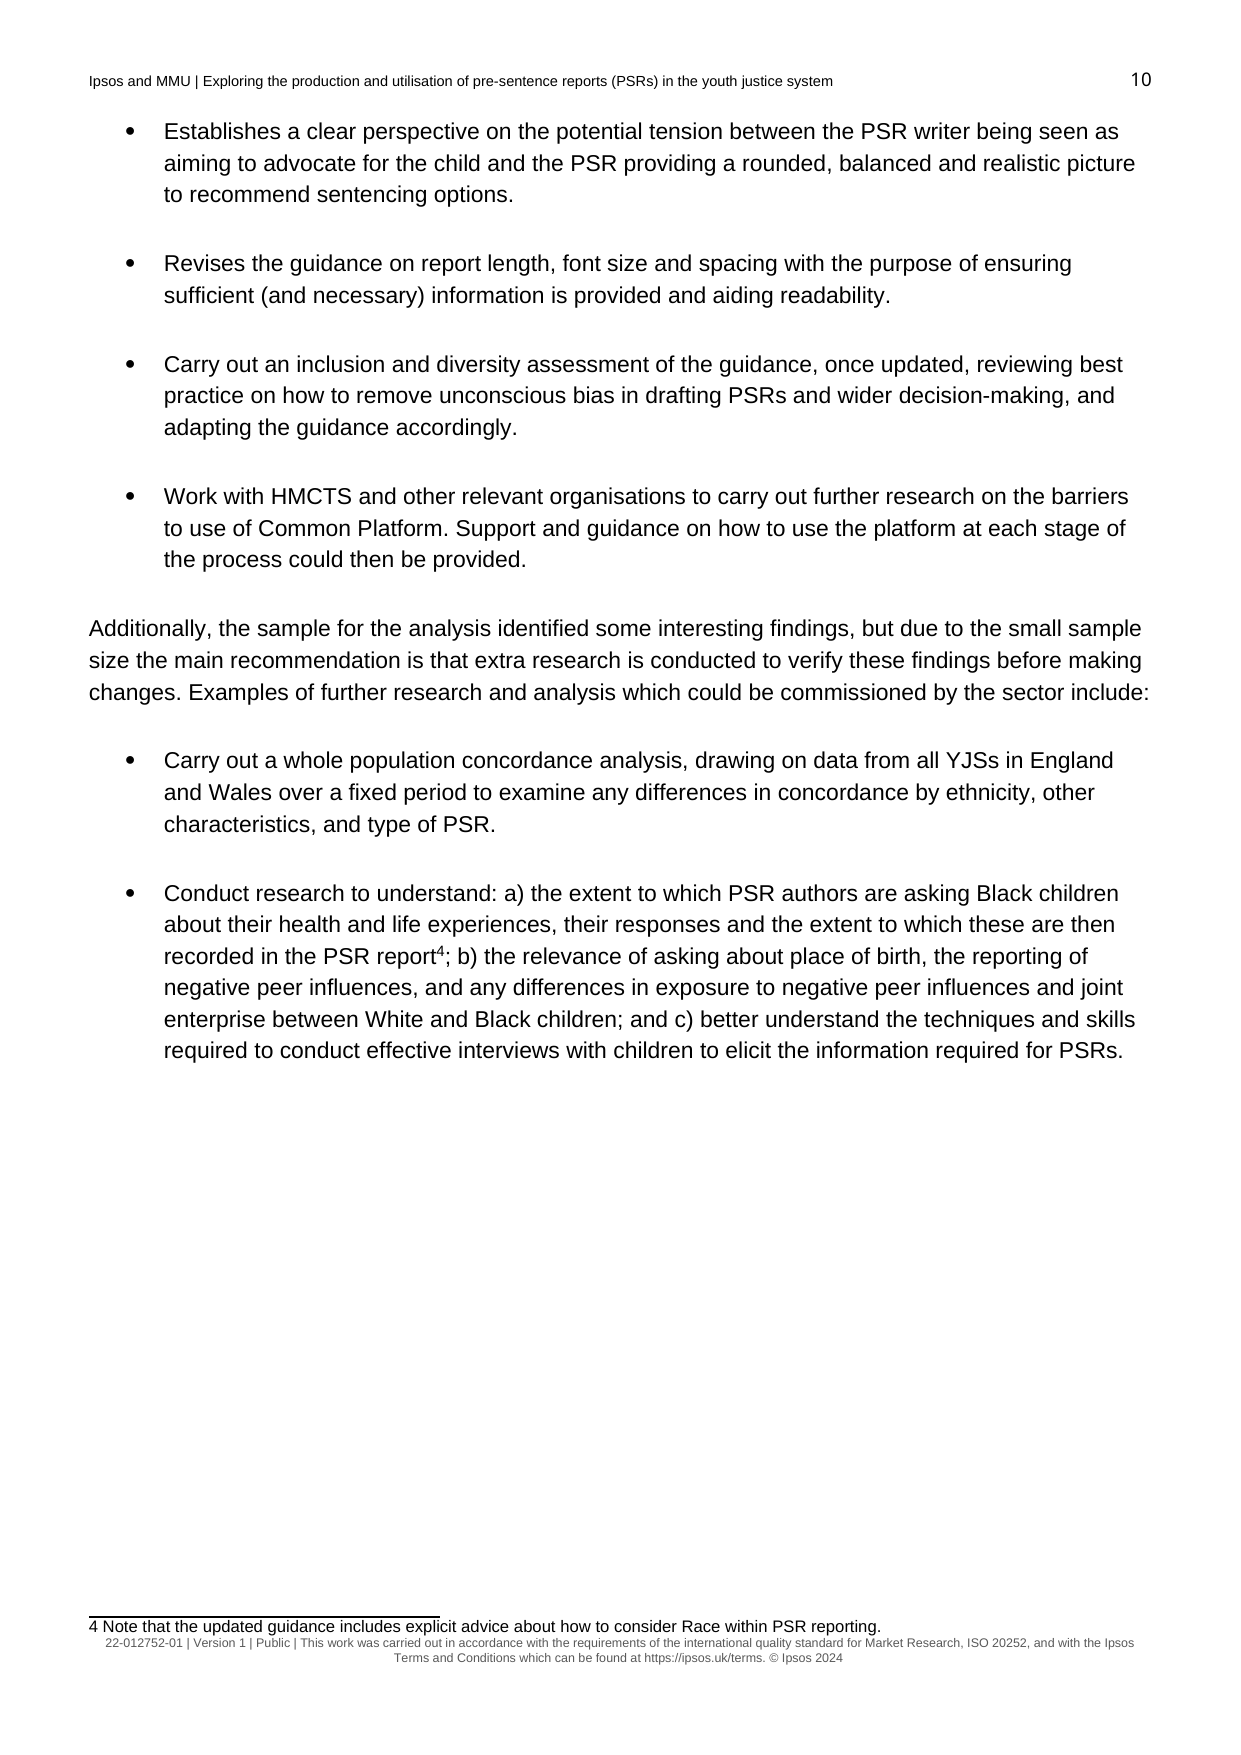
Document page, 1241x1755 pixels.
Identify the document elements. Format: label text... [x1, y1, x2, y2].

list Carry out an inclusion and diversity assessment of the guidance, once updated, reviewing best practice on how to remove unconscious bias in drafting PSRs and wider decision-making, and adapting the guidance accordingly. [126, 351, 1152, 440]
list Work with HMCTS and other relevant organisations to carry out further research on the barriers to use of Common Platform. Support and guidance on how to use the platform at each stage of the process could then be provided. [126, 483, 1152, 573]
text Additionally, the sample for the analysis identified some interesting findings, but due to the small sample size the main recommendation is that extra research is conducted to verify these findings before making changes. Examples of further research and analysis which could be commissioned by the sector include: [89, 615, 1152, 705]
list Carry out a whole population concordance analysis, drawing on data from all YJSs in England and Wales over a fixed period to examine any differences in concordance by ethnicity, other characteristics, and type of PSR. [126, 747, 1152, 837]
list Note that the updated guidance includes explicit advice about how to consider Race within PSR reporting. [89, 1617, 1152, 1636]
list Revises the guidance on report length, font size and spacing with the purpose of ensuring sufficient (and necessary) information is provided and aiding readability. [126, 250, 1152, 308]
list Conduct research to understand: a) the extent to which PSR authors are asking Black children about their health and life experiences, their responses and the extent to which these are then recorded in the PSR report; b) the relevance of asking about place of birth, the reporting of negative peer influences, and any differences in exposure to negative peer influences and joint enterprise between White and Black children; and c) better understand the techniques and skills required to conduct effective interviews with children to elicit the information required for PSRs. [126, 880, 1152, 1064]
list Establishes a clear perspective on the potential tension between the PSR writer being seen as aiming to advocate for the child and the PSR providing a rounded, balanced and realistic picture to recommend sentencing options. [126, 118, 1152, 208]
